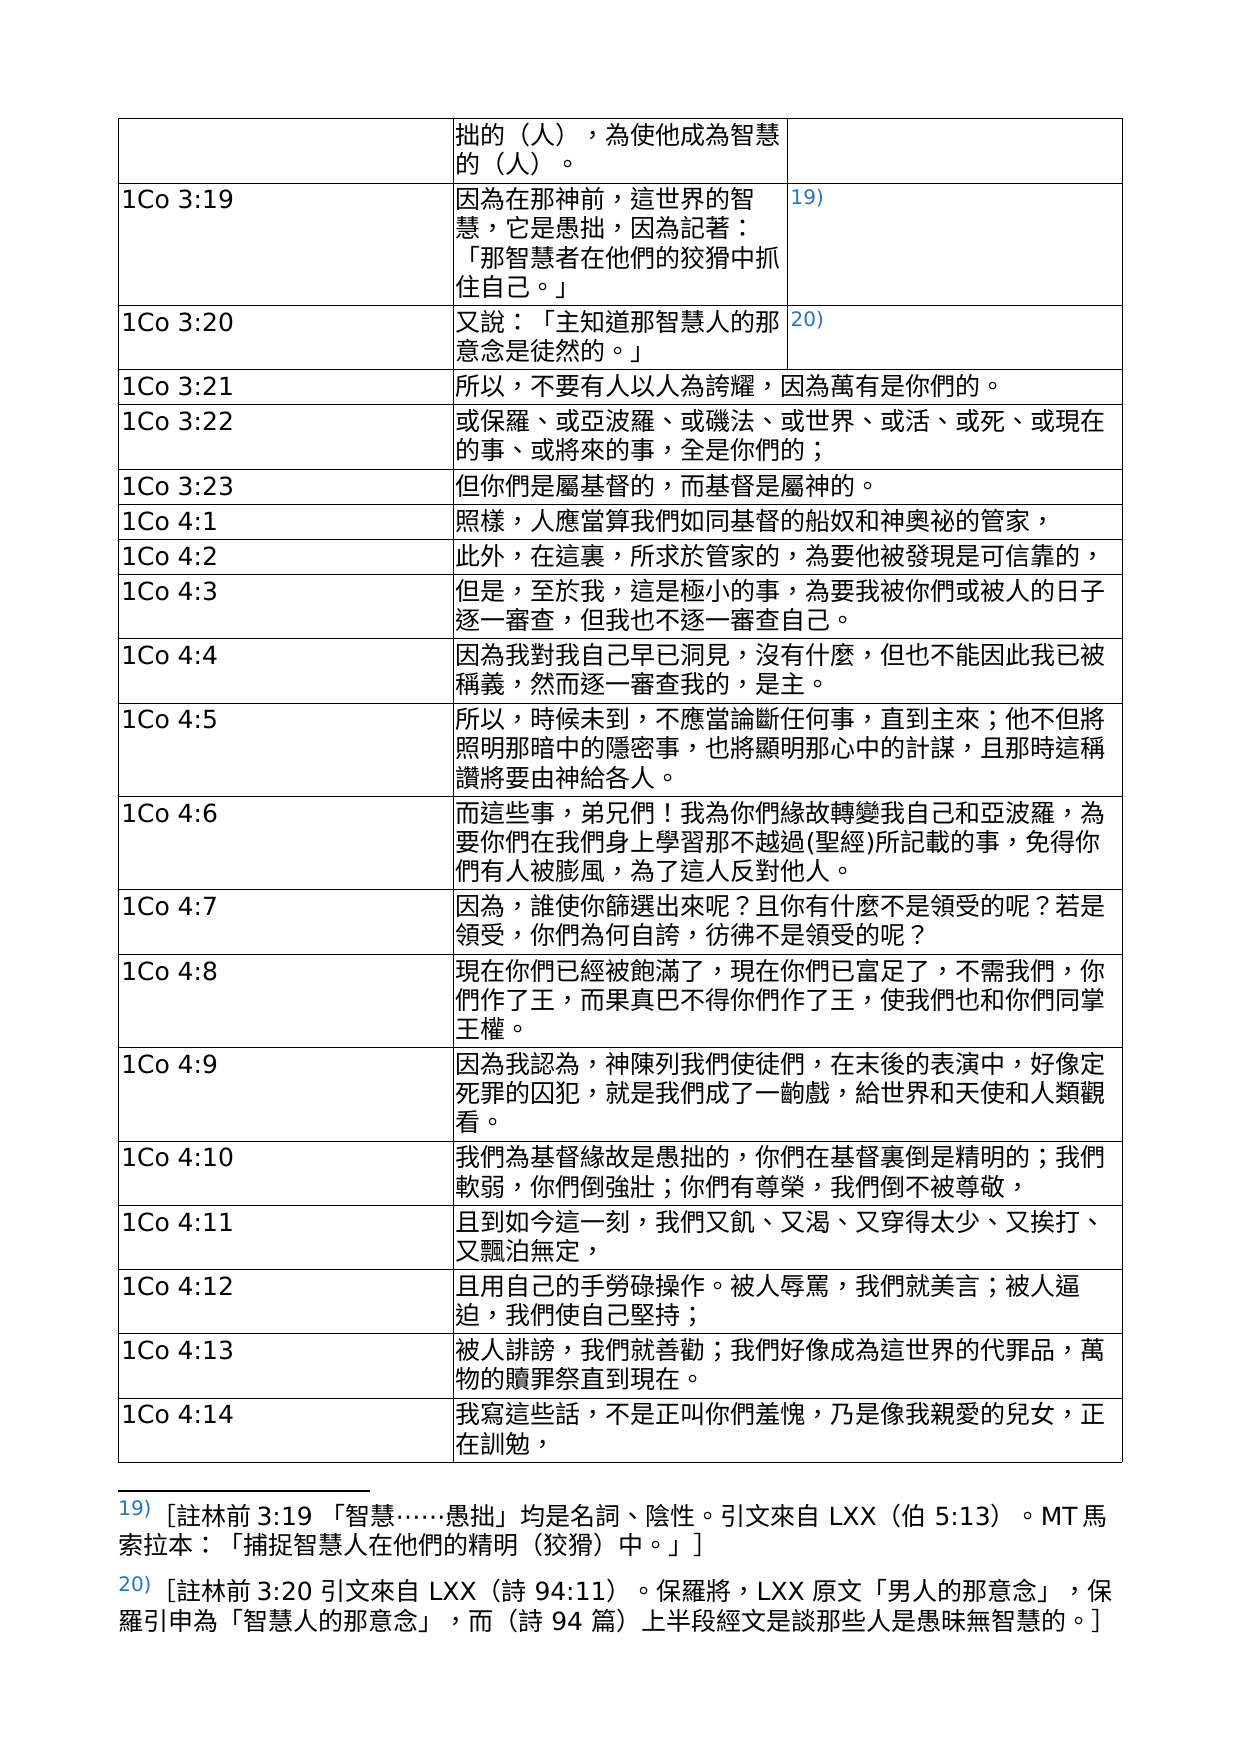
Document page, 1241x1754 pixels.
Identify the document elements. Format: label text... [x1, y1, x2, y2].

table_cell 被人誹謗，我們就善勸；我們好像成為這世界的代罪品，萬物的贖罪祭直到現在。 [454, 1334, 1122, 1398]
table_cell 1Co 4:1 [119, 505, 453, 539]
table_cell 現在你們已經被飽滿了，現在你們已富足了，不需我們，你們作了王，而果真巴不得你們作了王，使我們也和你們同掌王權。 [454, 955, 1122, 1047]
table_cell 或保羅、或亞波羅、或磯法、或世界、或活、或死、或現在的事、或將來的事，全是你們的； [454, 405, 1122, 469]
table_cell 因為在那神前，這世界的智慧，它是愚拙，因為記著：「那智慧者在他們的狡猾中抓住自己。」 [454, 184, 787, 305]
table_cell 但是，至於我，這是極小的事，為要我被你們或被人的日子逐一審查，但我也不逐一審查自己。 [454, 575, 1122, 638]
table_cell 1Co 4:6 [119, 797, 453, 889]
table_cell 因為我對我自己早已洞見，沒有什麼，但也不能因此我已被稱義，然而逐一審查我的，是主。 [454, 639, 1122, 702]
table_cell 所以，時候未到，不應當論斷任何事，直到主來；他不但將照明那暗中的隱密事，也將顯明那心中的計謀，且那時這稱讚將要由神給各人。 [454, 704, 1122, 796]
table_cell 且到如今這一刻，我們又飢、又渴、又穿得太少、又挨打、又飄泊無定， [454, 1206, 1122, 1269]
table_cell 又說：「主知道那智慧人的那意念是徒然的。」 [454, 306, 787, 369]
table_cell 1Co 4:11 [119, 1206, 453, 1269]
table_cell 1Co 4:9 [119, 1048, 453, 1141]
table_cell 1Co 4:4 [119, 639, 453, 702]
table_cell 因為我認為，神陳列我們使徒們，在末後的表演中，好像定死罪的囚犯，就是我們成了一齣戲，給世界和天使和人類觀看。 [454, 1048, 1122, 1141]
table_cell 1Co 3:23 [119, 470, 453, 504]
table_cell 1Co 4:3 [119, 575, 453, 638]
table_cell 我們為基督緣故是愚拙的，你們在基督裏倒是精明的；我們軟弱，你們倒強壯；你們有尊榮，我們倒不被尊敬， [454, 1142, 1122, 1205]
table_cell 1Co 4:2 [119, 540, 453, 574]
table_cell [788, 184, 1122, 305]
table_cell 因為，誰使你篩選出來呢？且你有什麼不是領受的呢？若是領受，你們為何自誇，彷彿不是領受的呢？ [454, 890, 1122, 954]
table_cell 此外，在這裏，所求於管家的，為要他被發現是可信靠的， [454, 540, 1122, 574]
table_cell 但你們是屬基督的，而基督是屬神的。 [454, 470, 1122, 504]
table_cell 1Co 4:12 [119, 1270, 453, 1333]
table_cell 1Co 4:8 [119, 955, 453, 1047]
table_cell [119, 119, 453, 182]
table_cell 1Co 4:7 [119, 890, 453, 954]
table_cell 而這些事，弟兄們！我為你們緣故轉變我自己和亞波羅，為要你們在我們身上學習那不越過(聖經)所記載的事，免得你們有人被膨風，為了這人反對他人。 [454, 797, 1122, 889]
table_cell 1Co 3:19 [119, 184, 453, 305]
table_cell 拙的（人），為使他成為智慧的（人）。 [454, 119, 787, 182]
table_cell 1Co 3:21 [119, 370, 453, 404]
table_cell 1Co 4:10 [119, 1142, 453, 1205]
table_cell 1Co 3:20 [119, 306, 453, 369]
table_cell [788, 306, 1122, 369]
table_cell 1Co 4:13 [119, 1334, 453, 1398]
table_cell 所以，不要有人以人為誇耀，因為萬有是你們的。 [454, 370, 1122, 404]
table_cell 1Co 3:22 [119, 405, 453, 469]
table_cell 1Co 4:14 [119, 1399, 453, 1462]
table_cell 且用自己的手勞碌操作。被人辱罵，我們就美言；被人逼迫，我們使自己堅持； [454, 1270, 1122, 1333]
table_cell 1Co 4:5 [119, 704, 453, 796]
table_cell [788, 119, 1122, 182]
table_cell 照樣，人應當算我們如同基督的船奴和神奧祕的管家， [454, 505, 1122, 539]
table_cell 我寫這些話，不是正叫你們羞愧，乃是像我親愛的兒女，正在訓勉， [454, 1399, 1122, 1462]
